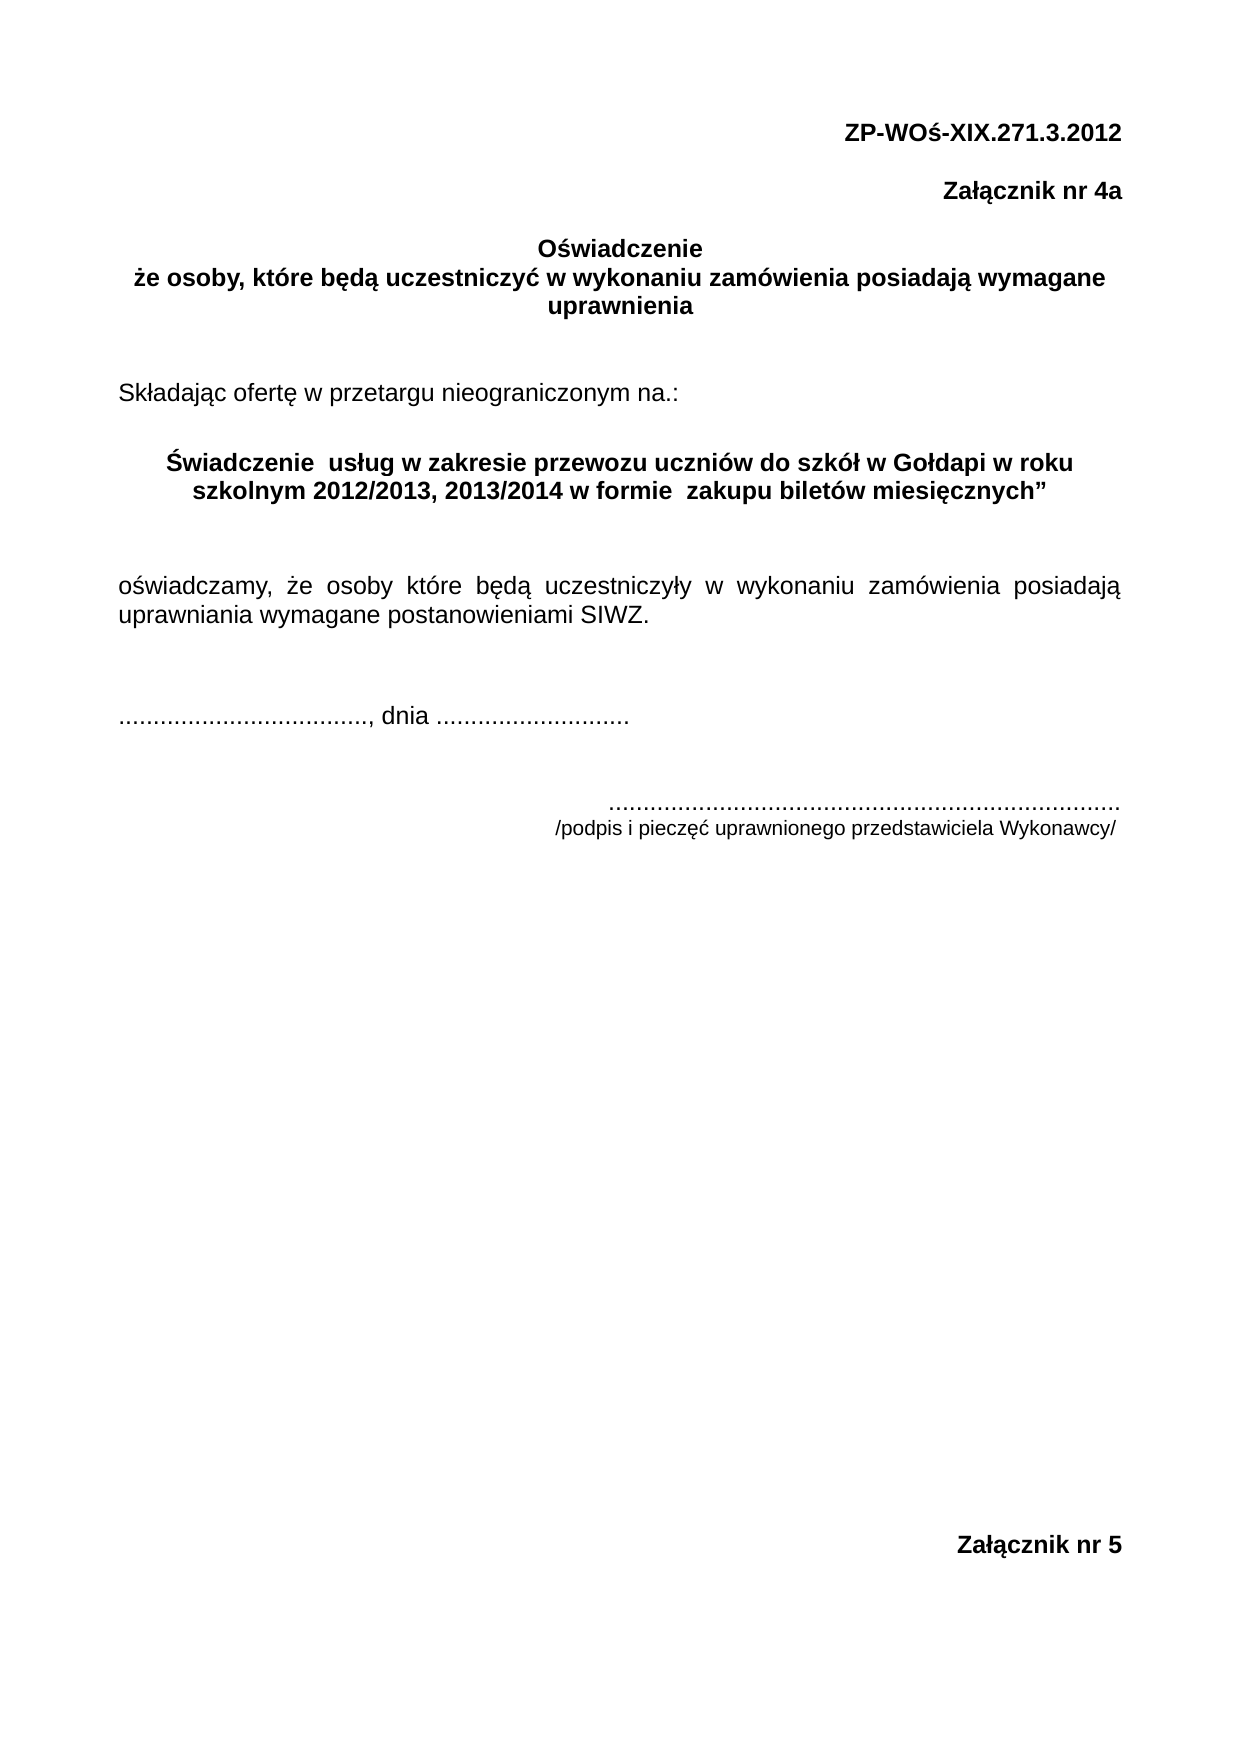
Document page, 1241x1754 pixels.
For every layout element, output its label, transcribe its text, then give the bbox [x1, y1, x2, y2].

text Oświadczenie [118, 234, 1122, 263]
text ...................................., dnia ............................ [118, 701, 1122, 729]
text .......................................................................... [118, 787, 1122, 816]
text Załącznik nr 5 [118, 1530, 1122, 1558]
text oświadczamy, że osoby które będą uczestniczyły w wykonaniu zamówienia posiadają uprawniania wymagane postanowieniami SIWZ. [118, 571, 1122, 629]
text że osoby, które będą uczestniczyć w wykonaniu zamówienia posiadają wymagane uprawnienia [118, 263, 1122, 320]
text Świadczenie usług w zakresie przewozu uczniów do szkół w Gołdapi w roku szkolnym 2012/2013, 2013/2014 w formie zakupu biletów miesięcznych” [118, 448, 1122, 505]
text /podpis i pieczęć uprawnionego przedstawiciela Wykonawcy/ [118, 816, 1122, 840]
text Załącznik nr 4a [118, 176, 1122, 205]
text Składając ofertę w przetargu nieograniczonym na.: [118, 378, 1122, 406]
